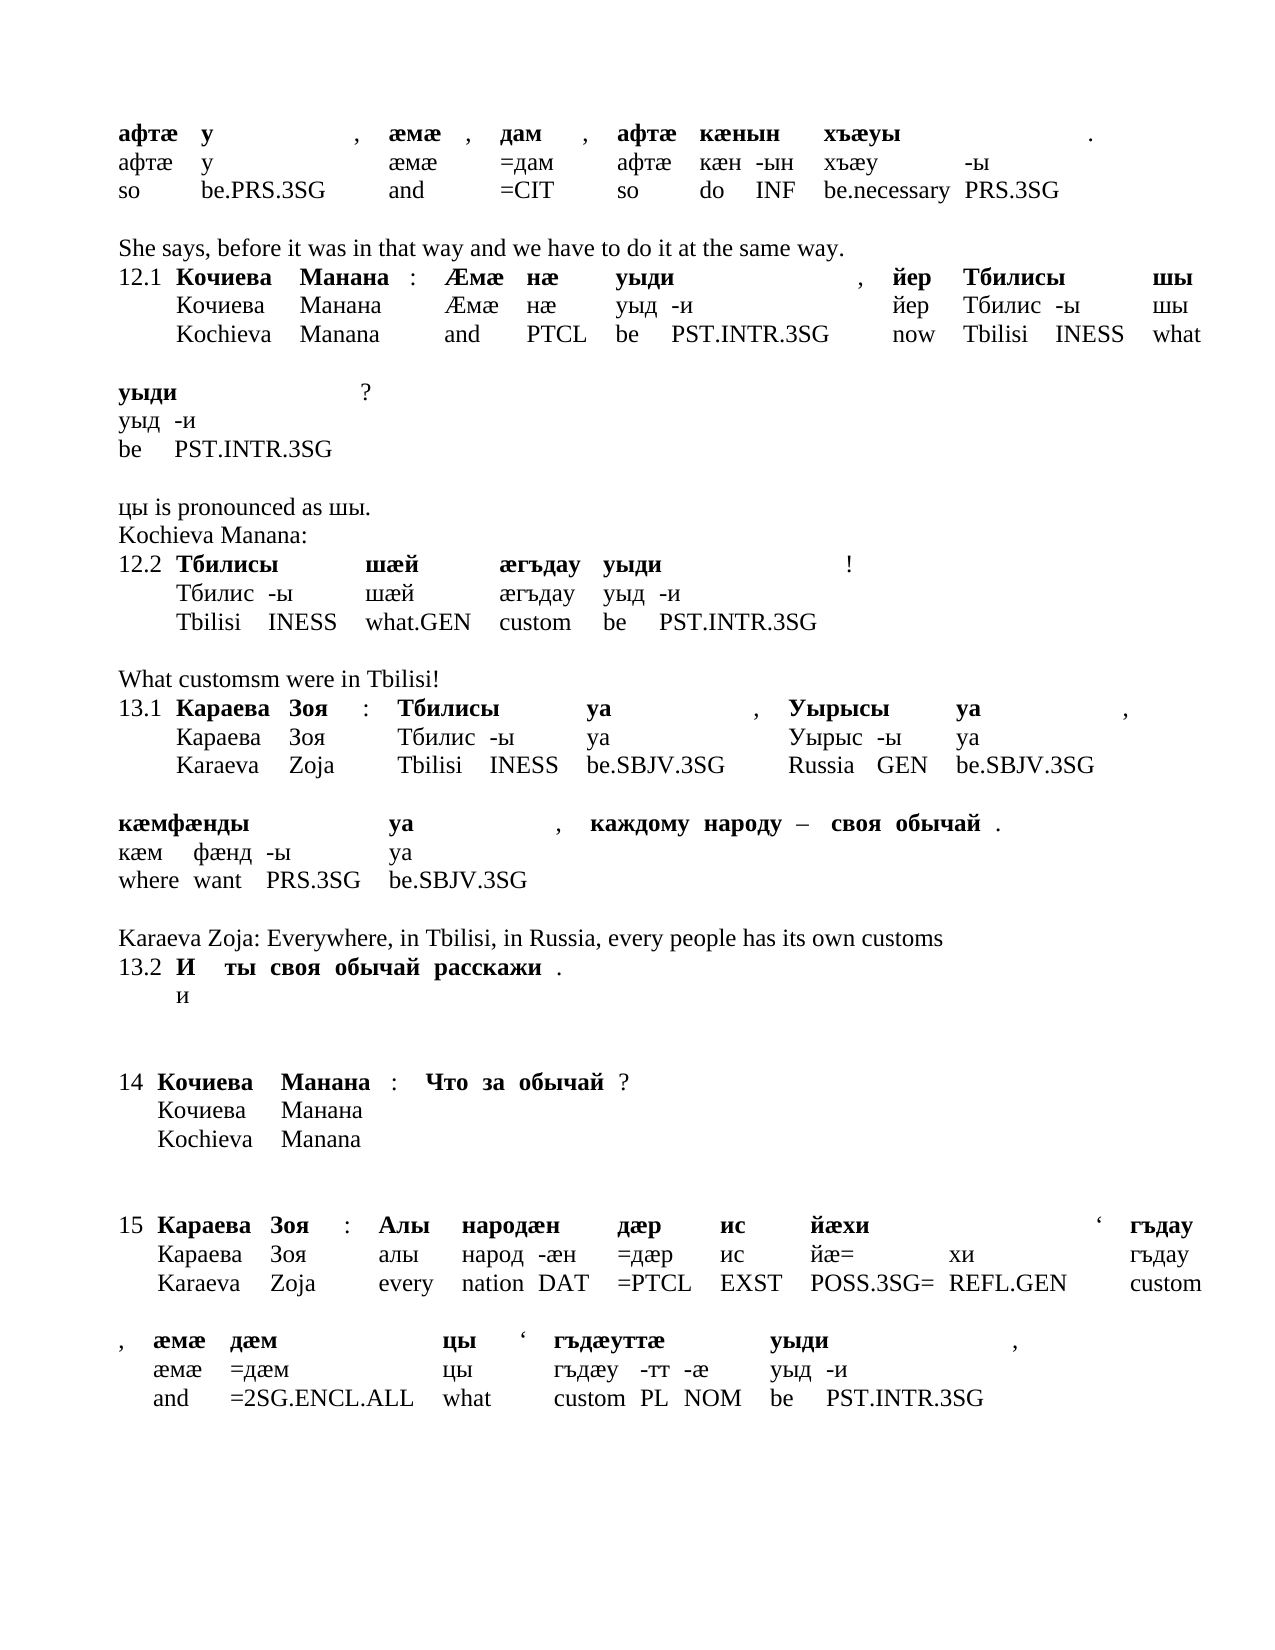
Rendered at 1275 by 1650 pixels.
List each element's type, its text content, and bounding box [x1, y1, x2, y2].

text =дæм [230, 1354, 415, 1383]
text Караева [157, 1239, 242, 1268]
text be.PRS.3SG [201, 176, 326, 204]
text своя [270, 952, 321, 981]
text шæй [365, 549, 485, 578]
text -ы [268, 578, 337, 607]
text Karaeva Zoja: Everywhere, in Tbilisi, in Russia, every people has its own customs [118, 923, 1249, 952]
text æмæ [388, 147, 437, 176]
text 12.1 [118, 262, 162, 291]
text What customsm were in Tbilisi! [118, 664, 1249, 693]
text be [615, 319, 657, 348]
text уыд [770, 1354, 812, 1383]
text INESS [1055, 319, 1125, 348]
text кæн [699, 147, 742, 176]
text расскажи [434, 952, 542, 981]
text Тбилисы [176, 549, 351, 578]
text Кочиева [176, 291, 272, 319]
text PST.INTR.3SG [659, 607, 817, 636]
text Zoja [289, 751, 335, 779]
text what [1152, 319, 1201, 348]
text -ы [266, 837, 361, 866]
text PL [640, 1383, 670, 1412]
text йæхи [810, 1211, 1081, 1239]
text и [176, 981, 197, 1009]
text Тбилис [397, 722, 476, 751]
text народу [704, 808, 782, 837]
text ис [720, 1239, 782, 1268]
text уа [586, 693, 739, 722]
text афтæ [118, 147, 173, 176]
text æмæ [153, 1354, 202, 1383]
text народ [462, 1239, 524, 1268]
text кæм [118, 837, 179, 866]
text -и [174, 406, 333, 434]
text REFL.GEN [948, 1268, 1067, 1297]
text INESS [489, 751, 559, 779]
text ты [224, 952, 256, 981]
text шы [1152, 291, 1201, 319]
text =дам [500, 147, 554, 176]
text , [582, 118, 603, 147]
text уыд [603, 578, 645, 607]
text своя [831, 808, 882, 837]
text Zoja [270, 1268, 316, 1297]
text обычай [895, 808, 981, 837]
text нæ [526, 291, 588, 319]
text Manana [299, 319, 382, 348]
text . [1087, 118, 1108, 147]
text уыди [770, 1326, 998, 1354]
text want [193, 866, 252, 894]
text æгъдау [499, 549, 589, 578]
text so [617, 176, 672, 204]
text , [353, 118, 374, 147]
text обычай [334, 952, 420, 981]
text -æ [684, 1354, 742, 1383]
text 14 [118, 1067, 143, 1096]
text æгъдау [499, 578, 575, 607]
text every [378, 1268, 434, 1297]
text and [153, 1383, 202, 1412]
text Kochieva [176, 319, 272, 348]
text -ы [877, 722, 928, 751]
text , [465, 118, 486, 147]
text =дæр [617, 1239, 692, 1268]
text Tbilisi [397, 751, 476, 779]
text Кочиева [157, 1067, 267, 1096]
text хъæу [823, 147, 951, 176]
text гъдæу [554, 1354, 626, 1383]
text . [556, 952, 577, 981]
text -тт [640, 1354, 670, 1383]
text Karaeva [176, 751, 261, 779]
text be.SBJV.3SG [586, 751, 726, 779]
text and [388, 176, 437, 204]
text 13.1 [118, 693, 162, 722]
text -и [659, 578, 817, 607]
text ‘ [519, 1326, 540, 1354]
text ис [720, 1211, 796, 1239]
text гъдау [1130, 1211, 1216, 1239]
text йæ= [810, 1239, 935, 1268]
text PRS.3SG [266, 866, 361, 894]
text уа [389, 837, 528, 866]
text И [176, 952, 211, 981]
text ! [845, 549, 866, 578]
text Уырысы [788, 693, 942, 722]
text Манана [281, 1096, 363, 1124]
text дæм [230, 1326, 429, 1354]
text Æмæ [444, 262, 513, 291]
text -и [826, 1354, 984, 1383]
text Tbilisi [963, 319, 1041, 348]
text =CIT [500, 176, 554, 204]
text custom [554, 1383, 626, 1412]
text where [118, 866, 179, 894]
text Караева [176, 693, 275, 722]
text Уырыс [788, 722, 863, 751]
text -ы [489, 722, 559, 751]
text уыди [603, 549, 831, 578]
text Зоя [270, 1239, 316, 1268]
text Karaeva [157, 1268, 242, 1297]
text and [444, 319, 499, 348]
text -ын [755, 147, 796, 176]
text Kochieva Manana: [118, 521, 1249, 549]
text be.necessary [823, 176, 951, 204]
text , [857, 262, 878, 291]
text PRS.3SG [964, 176, 1059, 204]
text : [391, 1067, 412, 1096]
text , [1122, 693, 1143, 722]
text -ы [1055, 291, 1125, 319]
text so [118, 176, 173, 204]
text , [118, 1326, 139, 1354]
text Зоя [289, 722, 335, 751]
text уа [586, 722, 726, 751]
text Караева [176, 722, 261, 751]
text -и [671, 291, 830, 319]
text кæнын [699, 118, 810, 147]
text Что [425, 1067, 468, 1096]
text Кочиева [176, 262, 286, 291]
text EXST [720, 1268, 782, 1297]
text дам [500, 118, 568, 147]
text Russia [788, 751, 863, 779]
text уыди [118, 377, 346, 406]
text , [555, 808, 576, 837]
text : [362, 693, 383, 722]
text PST.INTR.3SG [826, 1383, 984, 1412]
text гъдау [1130, 1239, 1202, 1268]
text what [442, 1383, 491, 1412]
text афтæ [617, 147, 672, 176]
text хи [948, 1239, 1067, 1268]
text Tbilisi [176, 607, 254, 636]
text цы is pronounced as шы. [118, 492, 1249, 521]
text Тбилис [176, 578, 254, 607]
text She says, before it was in that way and we have to do it at the same way. [118, 233, 1249, 262]
text 12.2 [118, 549, 162, 578]
text =2SG.ENCL.ALL [230, 1383, 415, 1412]
text 15 [118, 1211, 143, 1239]
text Manana [281, 1124, 363, 1153]
text PST.INTR.3SG [174, 434, 333, 463]
text афтæ [617, 118, 686, 147]
text Тбилисы [397, 693, 573, 722]
text алы [378, 1239, 434, 1268]
text шы [1152, 262, 1215, 291]
text PTCL [526, 319, 588, 348]
text Kochieva [157, 1124, 253, 1153]
text фæнд [193, 837, 252, 866]
text ‘ [1095, 1211, 1116, 1239]
text DAT [538, 1268, 589, 1297]
text кæмфæнды [118, 808, 375, 837]
text INF [755, 176, 796, 204]
text за [482, 1067, 505, 1096]
text Кочиева [157, 1096, 253, 1124]
text =PTCL [617, 1268, 692, 1297]
text POSS.3SG= [810, 1268, 935, 1297]
text be [603, 607, 645, 636]
text ? [360, 377, 381, 406]
text Манана [299, 291, 382, 319]
text , [753, 693, 774, 722]
text гъдæуттæ [554, 1326, 756, 1354]
text Зоя [270, 1211, 330, 1239]
text Манана [299, 262, 396, 291]
text Тбилис [963, 291, 1041, 319]
text . [995, 808, 1016, 837]
text , [1012, 1326, 1033, 1354]
text Караева [157, 1211, 256, 1239]
text æмæ [153, 1326, 216, 1354]
text у [201, 147, 326, 176]
text be.SBJV.3SG [956, 751, 1095, 779]
text custom [499, 607, 575, 636]
text -ы [964, 147, 1059, 176]
text каждому [590, 808, 690, 837]
text шæй [365, 578, 471, 607]
text nation [462, 1268, 524, 1297]
text GEN [877, 751, 928, 779]
text обычай [519, 1067, 604, 1096]
text : [343, 1211, 364, 1239]
text народæн [462, 1211, 603, 1239]
text Манана [281, 1067, 377, 1096]
text : [409, 262, 430, 291]
text be.SBJV.3SG [389, 866, 528, 894]
text нæ [526, 262, 602, 291]
text 13.2 [118, 952, 162, 981]
text – [796, 808, 817, 837]
text у [201, 118, 340, 147]
text йер [892, 291, 935, 319]
text be [118, 434, 160, 463]
text уыд [615, 291, 657, 319]
text Зоя [289, 693, 348, 722]
text Æмæ [444, 291, 499, 319]
text уыди [615, 262, 844, 291]
text йер [892, 262, 949, 291]
text цы [442, 1354, 491, 1383]
text custom [1130, 1268, 1202, 1297]
text be [770, 1383, 812, 1412]
text INESS [268, 607, 337, 636]
text what.GEN [365, 607, 471, 636]
text уа [389, 808, 542, 837]
text PST.INTR.3SG [671, 319, 830, 348]
text хъæуы [823, 118, 1073, 147]
text Тбилисы [963, 262, 1138, 291]
text уыд [118, 406, 160, 434]
text NOM [684, 1383, 742, 1412]
text афтæ [118, 118, 187, 147]
text цы [442, 1326, 505, 1354]
text Алы [378, 1211, 448, 1239]
text æмæ [388, 118, 451, 147]
text уа [956, 722, 1095, 751]
text now [892, 319, 935, 348]
text дæр [617, 1211, 706, 1239]
text ? [618, 1067, 639, 1096]
text do [699, 176, 742, 204]
text уа [956, 693, 1109, 722]
text -æн [538, 1239, 589, 1268]
